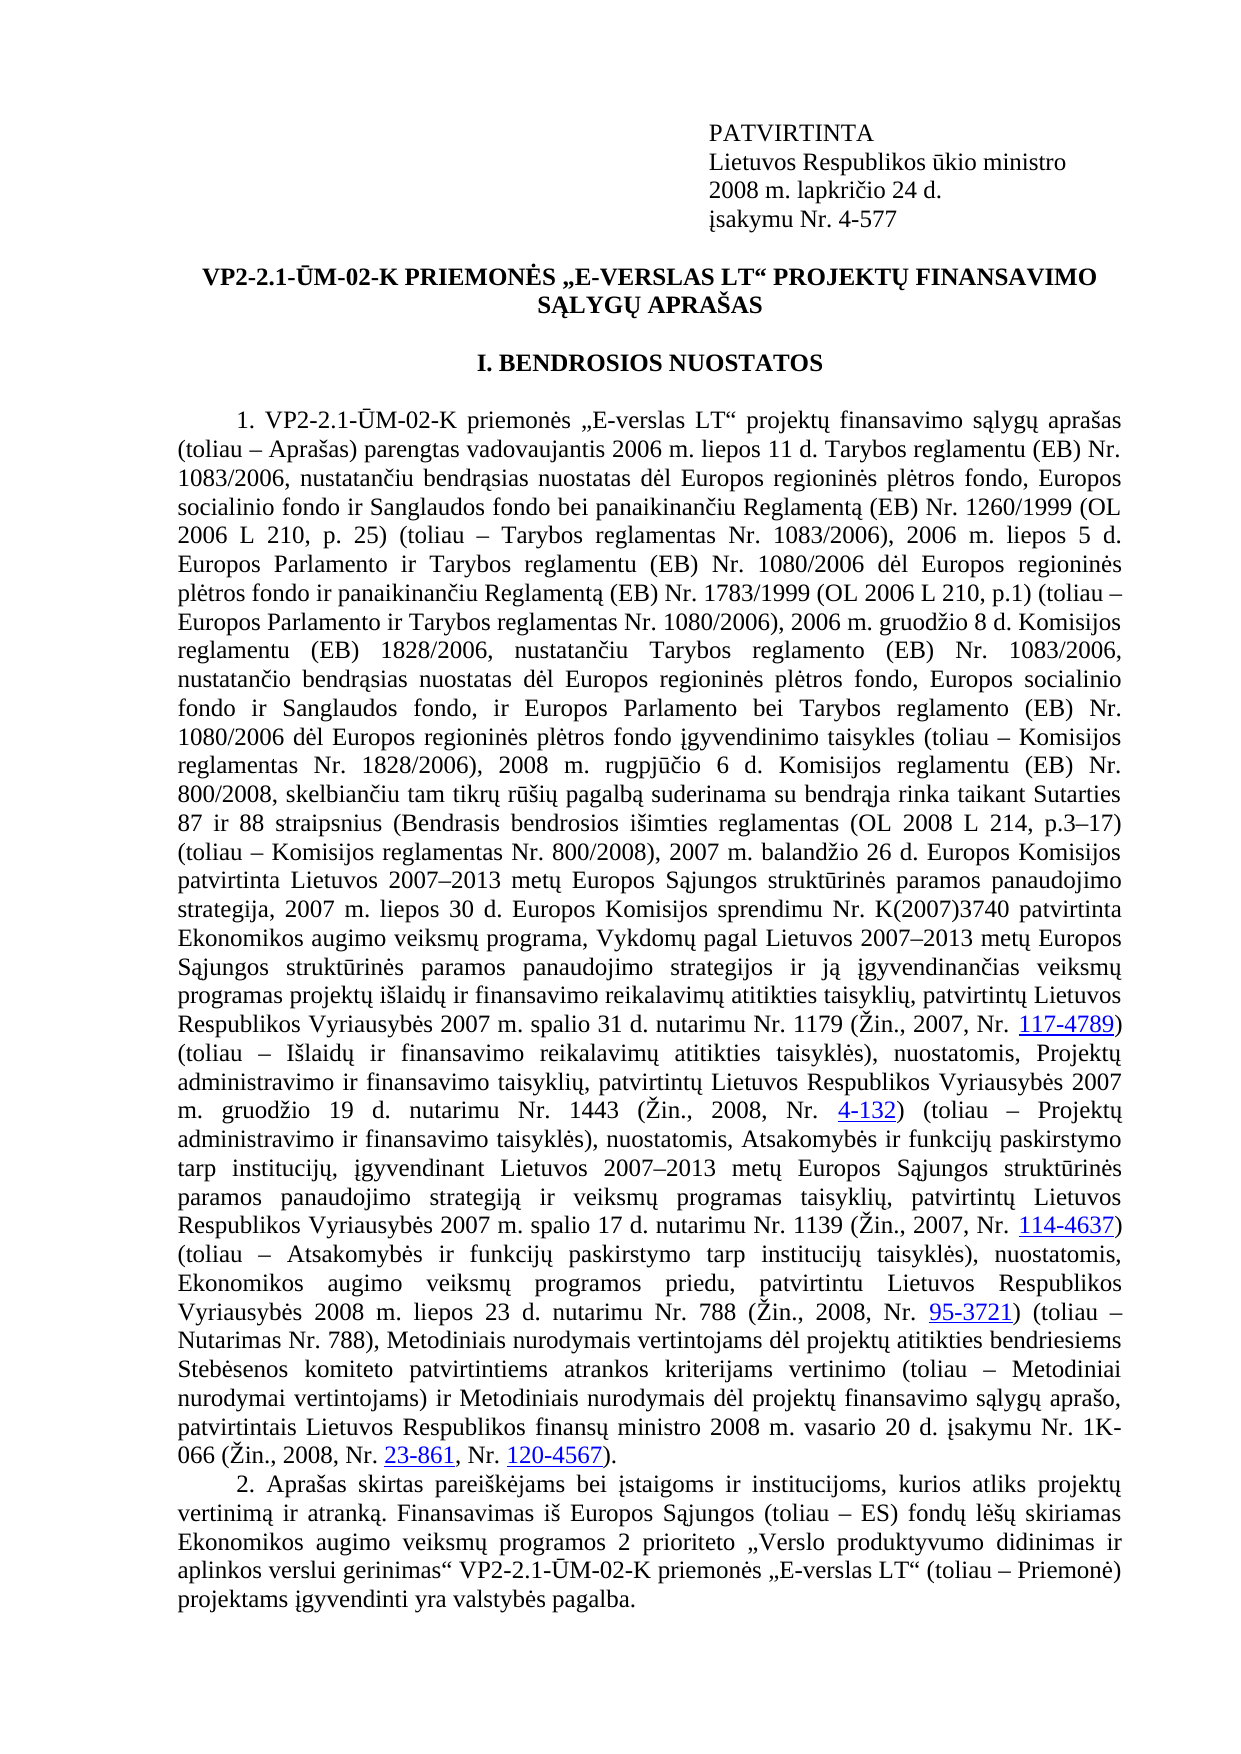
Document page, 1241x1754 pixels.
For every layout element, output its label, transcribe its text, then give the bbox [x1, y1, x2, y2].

text įsakymu Nr. 4-577 [177, 204, 1122, 233]
text VP2-2.1-ŪM-02-K PRIEMONĖS „E-VERSLAS LT“ PROJEKTŲ FINANSAVIMO SĄLYGŲ APRAŠAS [177, 262, 1122, 319]
text 2008 m. lapkričio 24 d. [177, 176, 1122, 204]
text 2. Aprašas skirtas pareiškėjams bei įstaigoms ir institucijoms, kurios atliks projektų vertinimą ir atranką. Finansavimas iš Europos Sąjungos (toliau – ES) fondų lėšų skiriamas Ekonomikos augimo veiksmų programos 2 prioriteto „Verslo produktyvumo didinimas ir aplinkos verslui gerinimas“ VP2-2.1-ŪM-02-K priemonės „E-verslas LT“ (toliau – Priemonė) projektams įgyvendinti yra valstybės pagalba. [177, 1469, 1122, 1613]
text 1. VP2-2.1-ŪM-02-K priemonės „E-verslas LT“ projektų finansavimo sąlygų aprašas (toliau – Aprašas) parengtas vadovaujantis 2006 m. liepos 11 d. Tarybos reglamentu (EB) Nr. 1083/2006, nustatančiu bendrąsias nuostatas dėl Europos regioninės plėtros fondo, Europos socialinio fondo ir Sanglaudos fondo bei panaikinančiu Reglamentą (EB) Nr. 1260/1999 (OL 2006 L 210, p. 25) (toliau – Tarybos reglamentas Nr. 1083/2006), 2006 m. liepos 5 d. Europos Parlamento ir Tarybos reglamentu (EB) Nr. 1080/2006 dėl Europos regioninės plėtros fondo ir panaikinančiu Reglamentą (EB) Nr. 1783/1999 (OL 2006 L 210, p.1) (toliau – Europos Parlamento ir Tarybos reglamentas Nr. 1080/2006), 2006 m. gruodžio 8 d. Komisijos reglamentu (EB) 1828/2006, nustatančiu Tarybos reglamento (EB) Nr. 1083/2006, nustatančio bendrąsias nuostatas dėl Europos regioninės plėtros fondo, Europos socialinio fondo ir Sanglaudos fondo, ir Europos Parlamento bei Tarybos reglamento (EB) Nr. 1080/2006 dėl Europos regioninės plėtros fondo įgyvendinimo taisykles (toliau – Komisijos reglamentas Nr. 1828/2006), 2008 m. rugpjūčio 6 d. Komisijos reglamentu (EB) Nr. 800/2008, skelbiančiu tam tikrų rūšių pagalbą suderinama su bendrąja rinka taikant Sutarties 87 ir 88 straipsnius (Bendrasis bendrosios išimties reglamentas (OL 2008 L 214, p.3–17) (toliau – Komisijos reglamentas Nr. 800/2008), 2007 m. balandžio 26 d. Europos Komisijos patvirtinta Lietuvos 2007–2013 metų Europos Sąjungos struktūrinės paramos panaudojimo strategija, 2007 m. liepos 30 d. Europos Komisijos sprendimu Nr. K(2007)3740 patvirtinta Ekonomikos augimo veiksmų programa, Vykdomų pagal Lietuvos 2007–2013 metų Europos Sąjungos struktūrinės paramos panaudojimo strategijos ir ją įgyvendinančias veiksmų programas projektų išlaidų ir finansavimo reikalavimų atitikties taisyklių, patvirtintų Lietuvos Respublikos Vyriausybės 2007 m. spalio 31 d. nutarimu Nr. 1179 (Žin., 2007, Nr. 117-4789) (toliau – Išlaidų ir finansavimo reikalavimų atitikties taisyklės), nuostatomis, Projektų administravimo ir finansavimo taisyklių, patvirtintų Lietuvos Respublikos Vyriausybės 2007 m. gruodžio 19 d. nutarimu Nr. 1443 (Žin., 2008, Nr. 4-132) (toliau – Projektų administravimo ir finansavimo taisyklės), nuostatomis, Atsakomybės ir funkcijų paskirstymo tarp institucijų, įgyvendinant Lietuvos 2007–2013 metų Europos Sąjungos struktūrinės paramos panaudojimo strategiją ir veiksmų programas taisyklių, patvirtintų Lietuvos Respublikos Vyriausybės 2007 m. spalio 17 d. nutarimu Nr. 1139 (Žin., 2007, Nr. 114-4637) (toliau – Atsakomybės ir funkcijų paskirstymo tarp institucijų taisyklės), nuostatomis, Ekonomikos augimo veiksmų programos priedu, patvirtintu Lietuvos Respublikos Vyriausybės 2008 m. liepos 23 d. nutarimu Nr. 788 (Žin., 2008, Nr. 95-3721) (toliau – Nutarimas Nr. 788), Metodiniais nurodymais vertintojams dėl projektų atitikties bendriesiems Stebėsenos komiteto patvirtintiems atrankos kriterijams vertinimo (toliau – Metodiniai nurodymai vertintojams) ir Metodiniais nurodymais dėl projektų finansavimo sąlygų aprašo, patvirtintais Lietuvos Respublikos finansų ministro 2008 m. vasario 20 d. įsakymu Nr. 1K-066 (Žin., 2008, Nr. 23-861, Nr. 120-4567). [177, 406, 1122, 1469]
text PATVIRTINTA [177, 118, 1122, 147]
text Lietuvos Respublikos ūkio ministro [177, 147, 1122, 176]
text I. BENDROSIOS NUOSTATOS [177, 348, 1122, 377]
